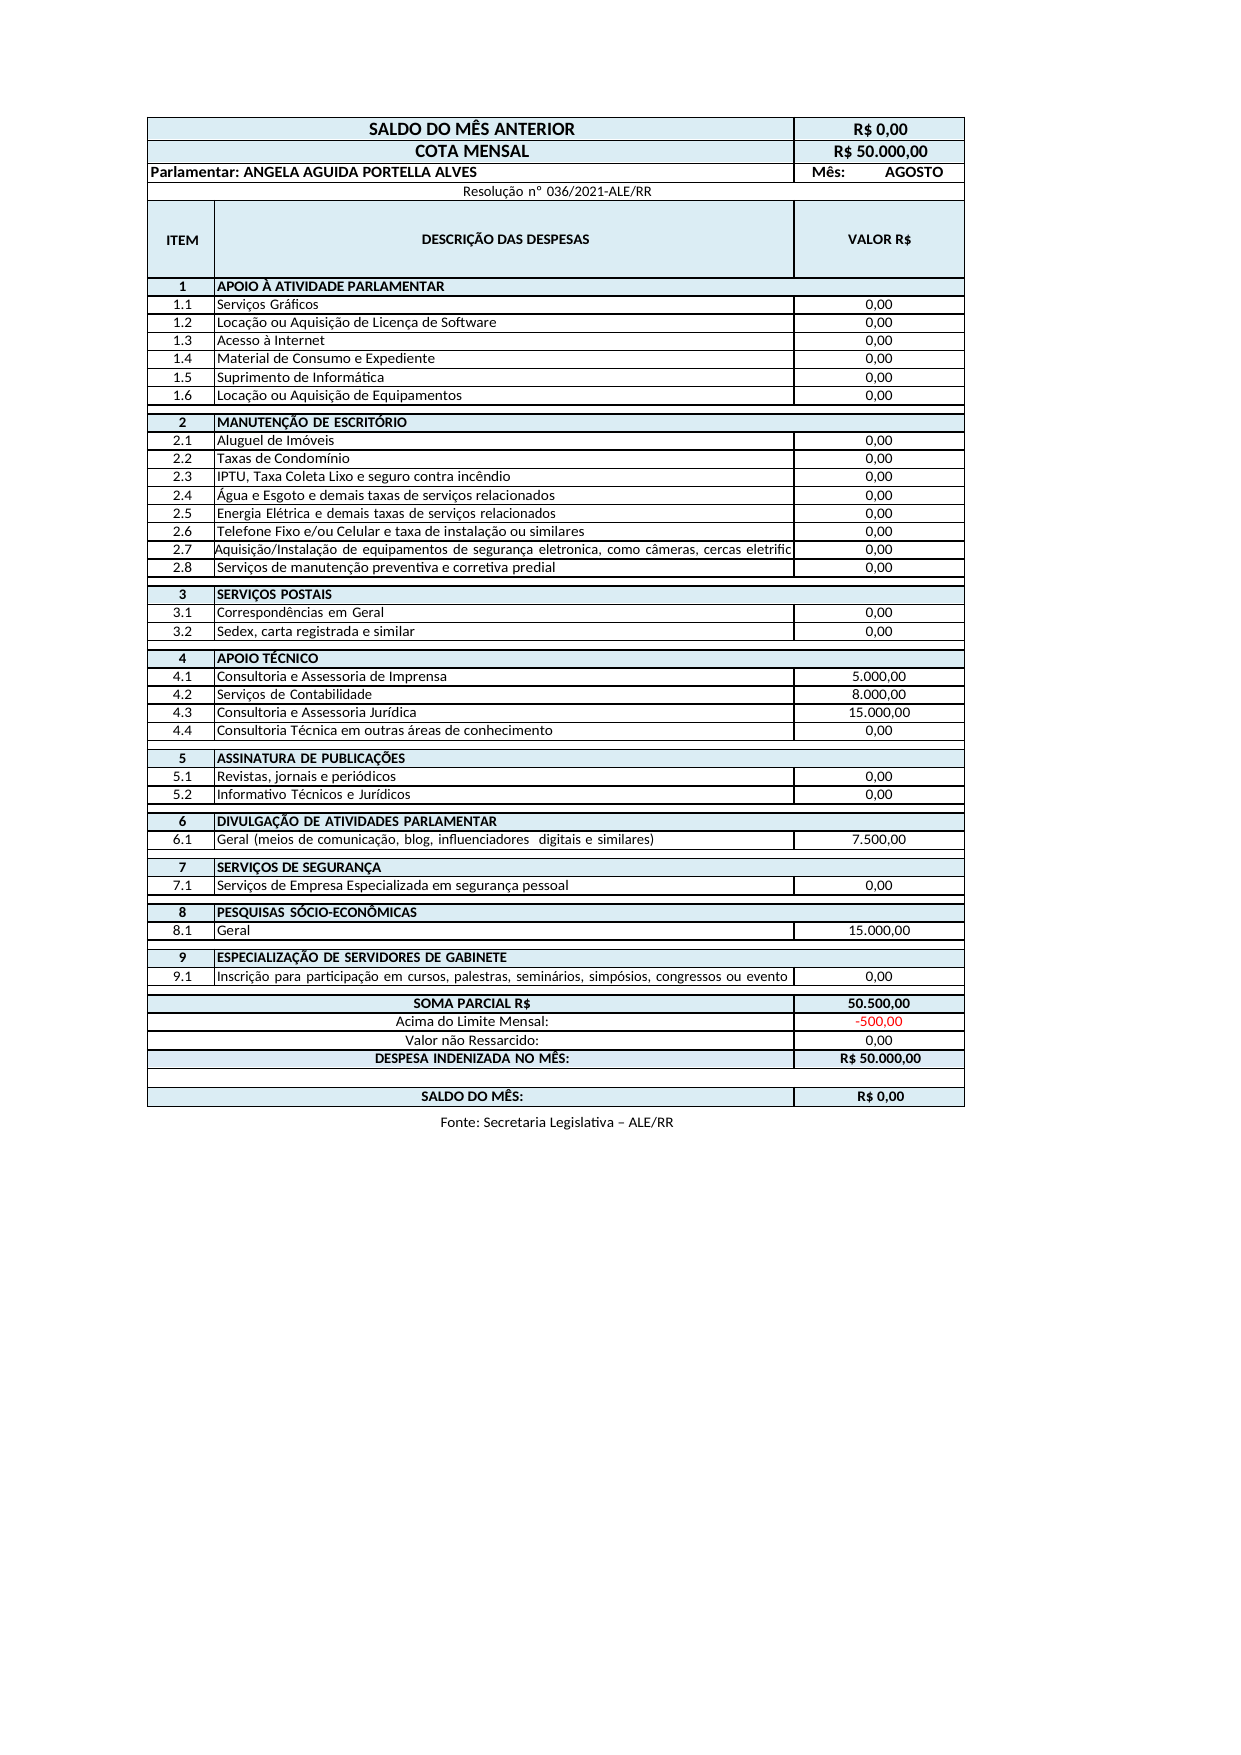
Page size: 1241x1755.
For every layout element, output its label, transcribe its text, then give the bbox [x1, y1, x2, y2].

table_cell APOIO À ATIVIDADE PARLAMENTAR [215, 279, 964, 295]
table_cell 0,00 [795, 433, 964, 449]
table_cell 0,00 [795, 1032, 964, 1049]
table_cell SERVIÇOS POSTAIS [215, 587, 964, 603]
table_cell 5.2 [148, 787, 214, 803]
table_header SALDO DO MÊS ANTERIOR [148, 118, 793, 139]
table_cell [148, 578, 964, 585]
table_cell 2 [148, 415, 214, 431]
table_cell Material de Consumo e Expediente [215, 351, 793, 368]
table_cell 15.000,00 [795, 705, 964, 721]
table_cell Revistas, jornais e periódicos [215, 768, 793, 785]
table_cell Suprimento de Informática [215, 369, 793, 386]
table_cell 0,00 [795, 369, 964, 386]
table_cell ESPECIALIZAÇÃO DE SERVIDORES DE GABINETE [215, 950, 964, 967]
table_cell R$ 0,00 [795, 1088, 964, 1106]
table_cell 2.2 [148, 451, 214, 467]
table_cell 1 [148, 279, 214, 295]
table_cell SALDO DO MÊS: [148, 1088, 793, 1106]
table_cell 1.2 [148, 315, 214, 331]
table_cell ASSINATURA DE PUBLICAÇÕES [215, 750, 964, 767]
table_cell 2.6 [148, 523, 214, 540]
table_cell [148, 941, 964, 948]
table_cell 3.2 [148, 623, 214, 640]
table_cell 0,00 [795, 315, 964, 331]
table_cell 2.8 [148, 560, 214, 576]
text Fonte: Secretaria Legislativa – ALE/RR [440, 1113, 1066, 1131]
table_cell 2.7 [148, 542, 214, 558]
table_cell Taxas de Condomínio [215, 451, 793, 467]
table_cell DESPESA INDENIZADA NO MÊS: [148, 1051, 793, 1067]
table_cell Energia Elétrica e demais taxas de serviços relacionados [215, 505, 793, 522]
table_cell Serviços de manutenção preventiva e corretiva predial [215, 560, 793, 576]
table_cell Informativo Técnicos e Jurídicos [215, 787, 793, 803]
table_cell 0,00 [795, 297, 964, 313]
table_cell 0,00 [795, 387, 964, 404]
table_cell 0,00 [795, 605, 964, 622]
table_cell 0,00 [795, 487, 964, 504]
table_cell 8 [148, 905, 214, 921]
table_cell [148, 641, 964, 649]
table_cell 1.4 [148, 351, 214, 368]
table_cell Geral [215, 923, 793, 939]
table_cell PESQUISAS SÓCIO-ECONÔMICAS [215, 905, 964, 921]
table_cell APOIO TÉCNICO [215, 651, 964, 667]
table_cell [148, 406, 964, 413]
table_cell 0,00 [795, 505, 964, 522]
table_cell 4 [148, 651, 214, 667]
table_cell 0,00 [795, 469, 964, 486]
table_cell Correspondências em Geral [215, 605, 793, 622]
table_cell Consultoria e Assessoria de Imprensa [215, 669, 793, 685]
table_cell 5.1 [148, 768, 214, 785]
table_cell 2.5 [148, 505, 214, 522]
table_cell 3 [148, 587, 214, 603]
table_cell [148, 805, 964, 812]
table_cell 4.1 [148, 669, 214, 685]
table_cell IPTU, Taxa Coleta Lixo e seguro contra incêndio [215, 469, 793, 486]
table_cell Serviços de Empresa Especializada em segurança pessoal [215, 877, 793, 894]
table_cell Consultoria Técnica em outras áreas de conhecimento [215, 723, 793, 739]
table_cell R$ 50.000,00 [795, 1051, 964, 1067]
table_cell 15.000,00 [795, 923, 964, 939]
table_cell 0,00 [795, 542, 964, 558]
table_cell Água e Esgoto e demais taxas de serviços relacionados [215, 487, 793, 504]
table_cell Serviços de Contabilidade [215, 687, 793, 703]
table_cell ITEM [148, 201, 214, 277]
table_cell 0,00 [795, 968, 964, 985]
table_header R$ 0,00 [795, 118, 964, 139]
table_cell 4.3 [148, 705, 214, 721]
table_cell DESCRIÇÃO DAS DESPESAS [215, 201, 793, 277]
table_cell SOMA PARCIAL R$ [148, 996, 793, 1012]
table_cell 6 [148, 814, 214, 830]
table_cell Acima do Limite Mensal: [148, 1014, 793, 1030]
table_cell Locação ou Aquisição de Licença de Software [215, 315, 793, 331]
table_cell DIVULGAÇÃO DE ATIVIDADES PARLAMENTAR [215, 814, 964, 830]
table_cell VALOR R$ [795, 201, 964, 277]
table_cell Geral (meios de comunicação, blog, influenciadores digitais e similares) [215, 832, 793, 848]
table_cell Aquisição/Instalação de equipamentos de segurança eletronica, como câmeras, cercas eletrific [215, 542, 793, 558]
table_cell 1.6 [148, 387, 214, 404]
table_cell 0,00 [795, 523, 964, 540]
table_cell Telefone Fixo e/ou Celular e taxa de instalação ou similares [215, 523, 793, 540]
table_cell 8.000,00 [795, 687, 964, 703]
table_cell 9 [148, 950, 214, 967]
table_cell MANUTENÇÃO DE ESCRITÓRIO [215, 415, 964, 431]
table_cell 0,00 [795, 768, 964, 785]
table_cell [148, 986, 964, 994]
table_cell 1.5 [148, 369, 214, 386]
table_cell 6.1 [148, 832, 214, 848]
table_cell 0,00 [795, 723, 964, 739]
table_cell 7.1 [148, 877, 214, 894]
table_cell Acesso à Internet [215, 333, 793, 349]
table_cell SERVIÇOS DE SEGURANÇA [215, 859, 964, 876]
table_cell 0,00 [795, 451, 964, 467]
table_cell Valor não Ressarcido: [148, 1032, 793, 1049]
table_cell 2.4 [148, 487, 214, 504]
table_cell 3.1 [148, 605, 214, 622]
table_cell [148, 741, 964, 749]
table_cell -500,00 [795, 1014, 964, 1030]
table_cell [148, 896, 964, 903]
table_cell Consultoria e Assessoria Jurídica [215, 705, 793, 721]
table_cell 7.500,00 [795, 832, 964, 848]
table_cell 5.000,00 [795, 669, 964, 685]
table_cell 1.1 [148, 297, 214, 313]
table_cell 0,00 [795, 877, 964, 894]
table_cell Locação ou Aquisição de Equipamentos [215, 387, 793, 404]
table_cell 4.2 [148, 687, 214, 703]
table_cell [148, 850, 964, 858]
table_cell R$ 50.000,00 [795, 141, 964, 162]
table_cell 0,00 [795, 333, 964, 349]
table_cell 1.3 [148, 333, 214, 349]
table_cell 0,00 [795, 787, 964, 803]
table_cell Serviços Gráficos [215, 297, 793, 313]
table_cell Aluguel de Imóveis [215, 433, 793, 449]
table_cell Resolução nº 036/2021-ALE/RR [148, 183, 964, 200]
table_cell 7 [148, 859, 214, 876]
table_cell 9.1 [148, 968, 214, 985]
table_cell 0,00 [795, 351, 964, 368]
table_cell [148, 1069, 964, 1087]
table_cell 8.1 [148, 923, 214, 939]
table_cell 0,00 [795, 623, 964, 640]
table_cell 0,00 [795, 560, 964, 576]
table_cell Parlamentar: ANGELA AGUIDA PORTELLA ALVES [148, 164, 793, 182]
table_cell 2.1 [148, 433, 214, 449]
table_cell Mês: AGOSTO [795, 164, 964, 182]
table_cell 5 [148, 750, 214, 767]
table_cell COTA MENSAL [148, 141, 793, 162]
table_cell 2.3 [148, 469, 214, 486]
table_cell 50.500,00 [795, 996, 964, 1012]
table_cell 4.4 [148, 723, 214, 739]
table_cell Inscrição para participação em cursos, palestras, seminários, simpósios, congressos ou evento [215, 968, 793, 985]
table_cell Sedex, carta registrada e similar [215, 623, 793, 640]
